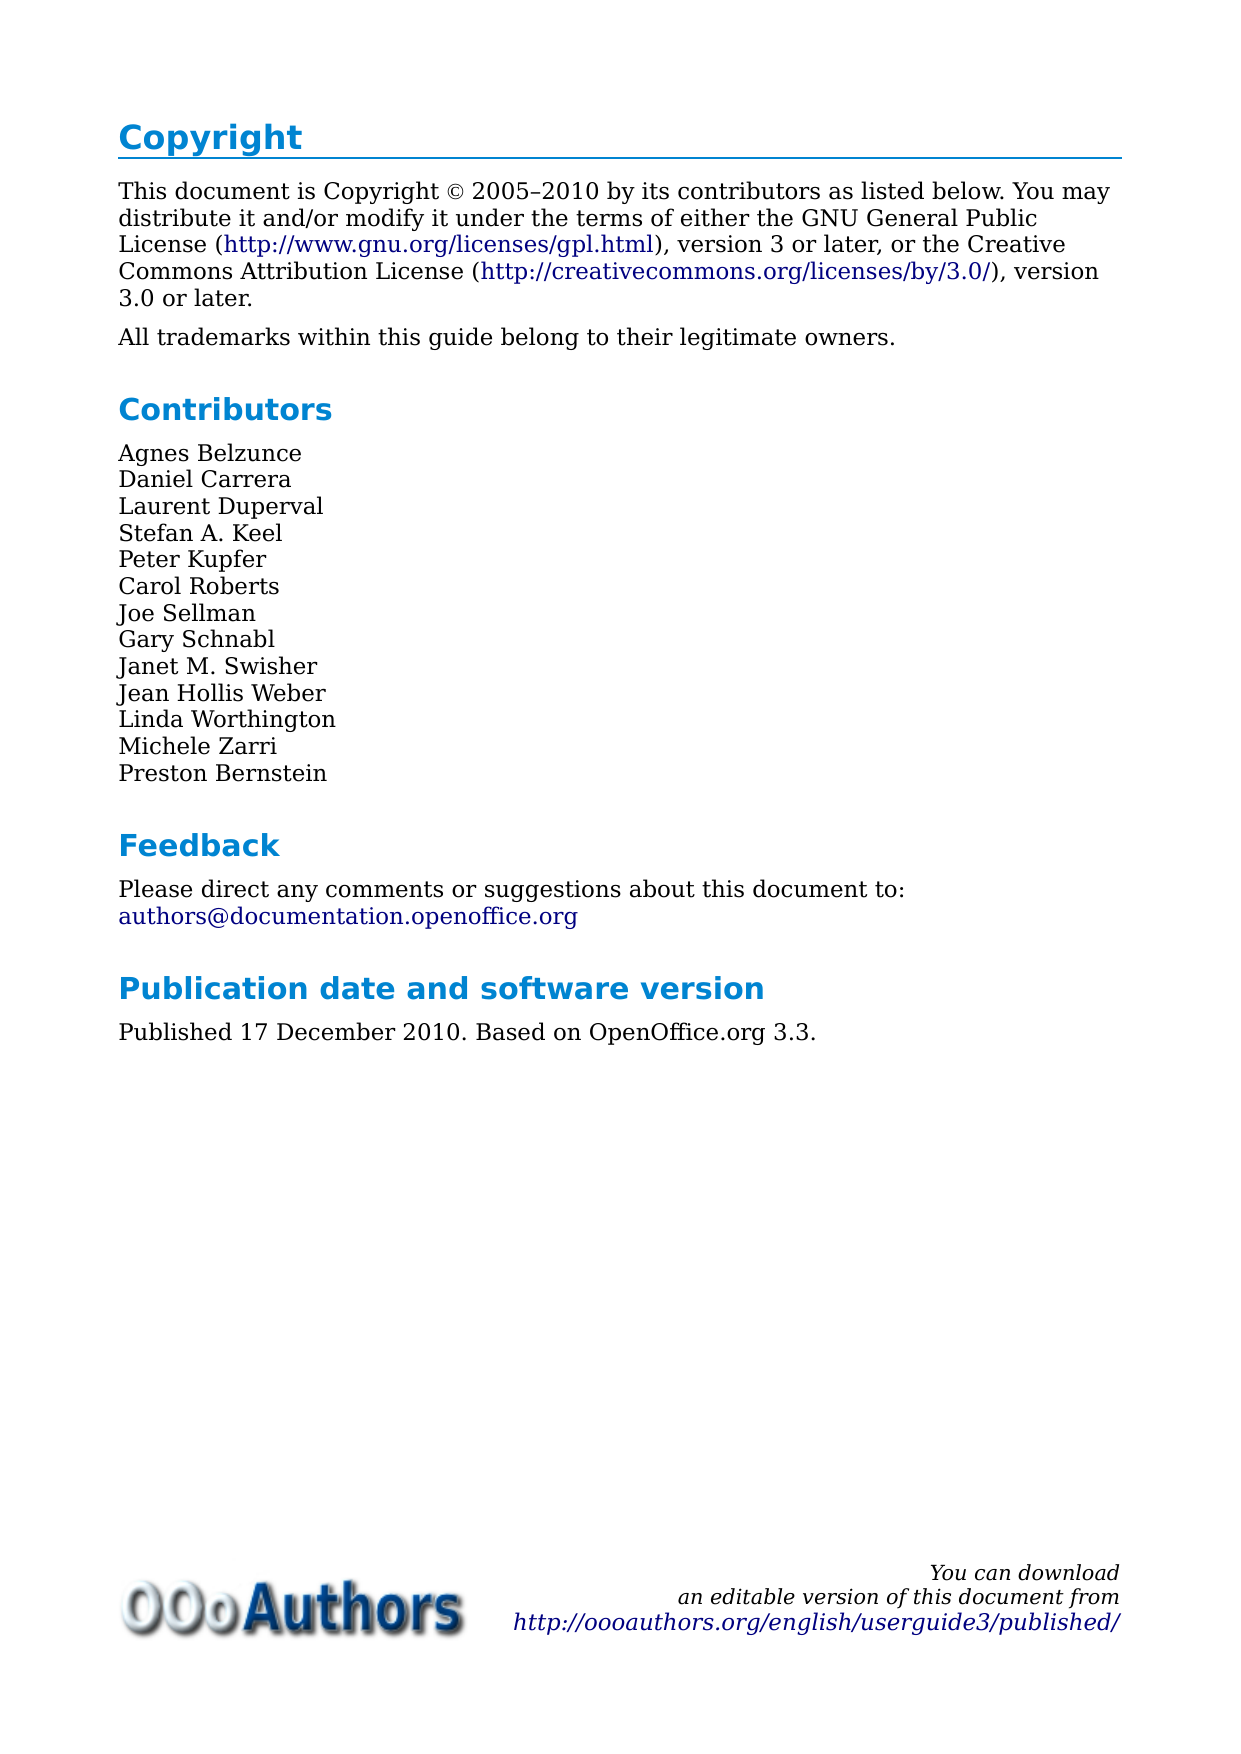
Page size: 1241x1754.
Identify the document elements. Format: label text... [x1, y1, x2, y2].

text Please direct any comments or suggestions about this document to: authors@documentation.openoffice.org [118, 876, 1122, 929]
text This document is Copyright © 2005–2010 by its contributors as listed below. You may distribute it and/or modify it under the terms of either the GNU General Public License (http://www.gnu.org/licenses/gpl.html), version 3 or later, or the Creative Commons Attribution License (http://creativecommons.org/licenses/by/3.0/), version 3.0 or later. [118, 178, 1122, 311]
picture [117, 1555, 471, 1644]
text Agnes Belzunce Daniel Carrera Laurent Duperval Stefan A. Keel Peter Kupfer Carol Roberts Joe Sellman Gary Schnabl Janet M. Swisher Jean Hollis Weber Linda Worthington Michele Zarri Preston Bernstein [118, 440, 1122, 787]
text All trademarks within this guide belong to their legitimate owners. [118, 324, 1122, 351]
subtitle Copyright [118, 118, 1122, 157]
text Publication date and software version [118, 971, 1122, 1007]
text Feedback [118, 829, 1122, 864]
text Published 17 December 2010. Based on OpenOffice.org 3.3. [118, 1019, 1122, 1046]
text Contributors [118, 392, 1122, 428]
